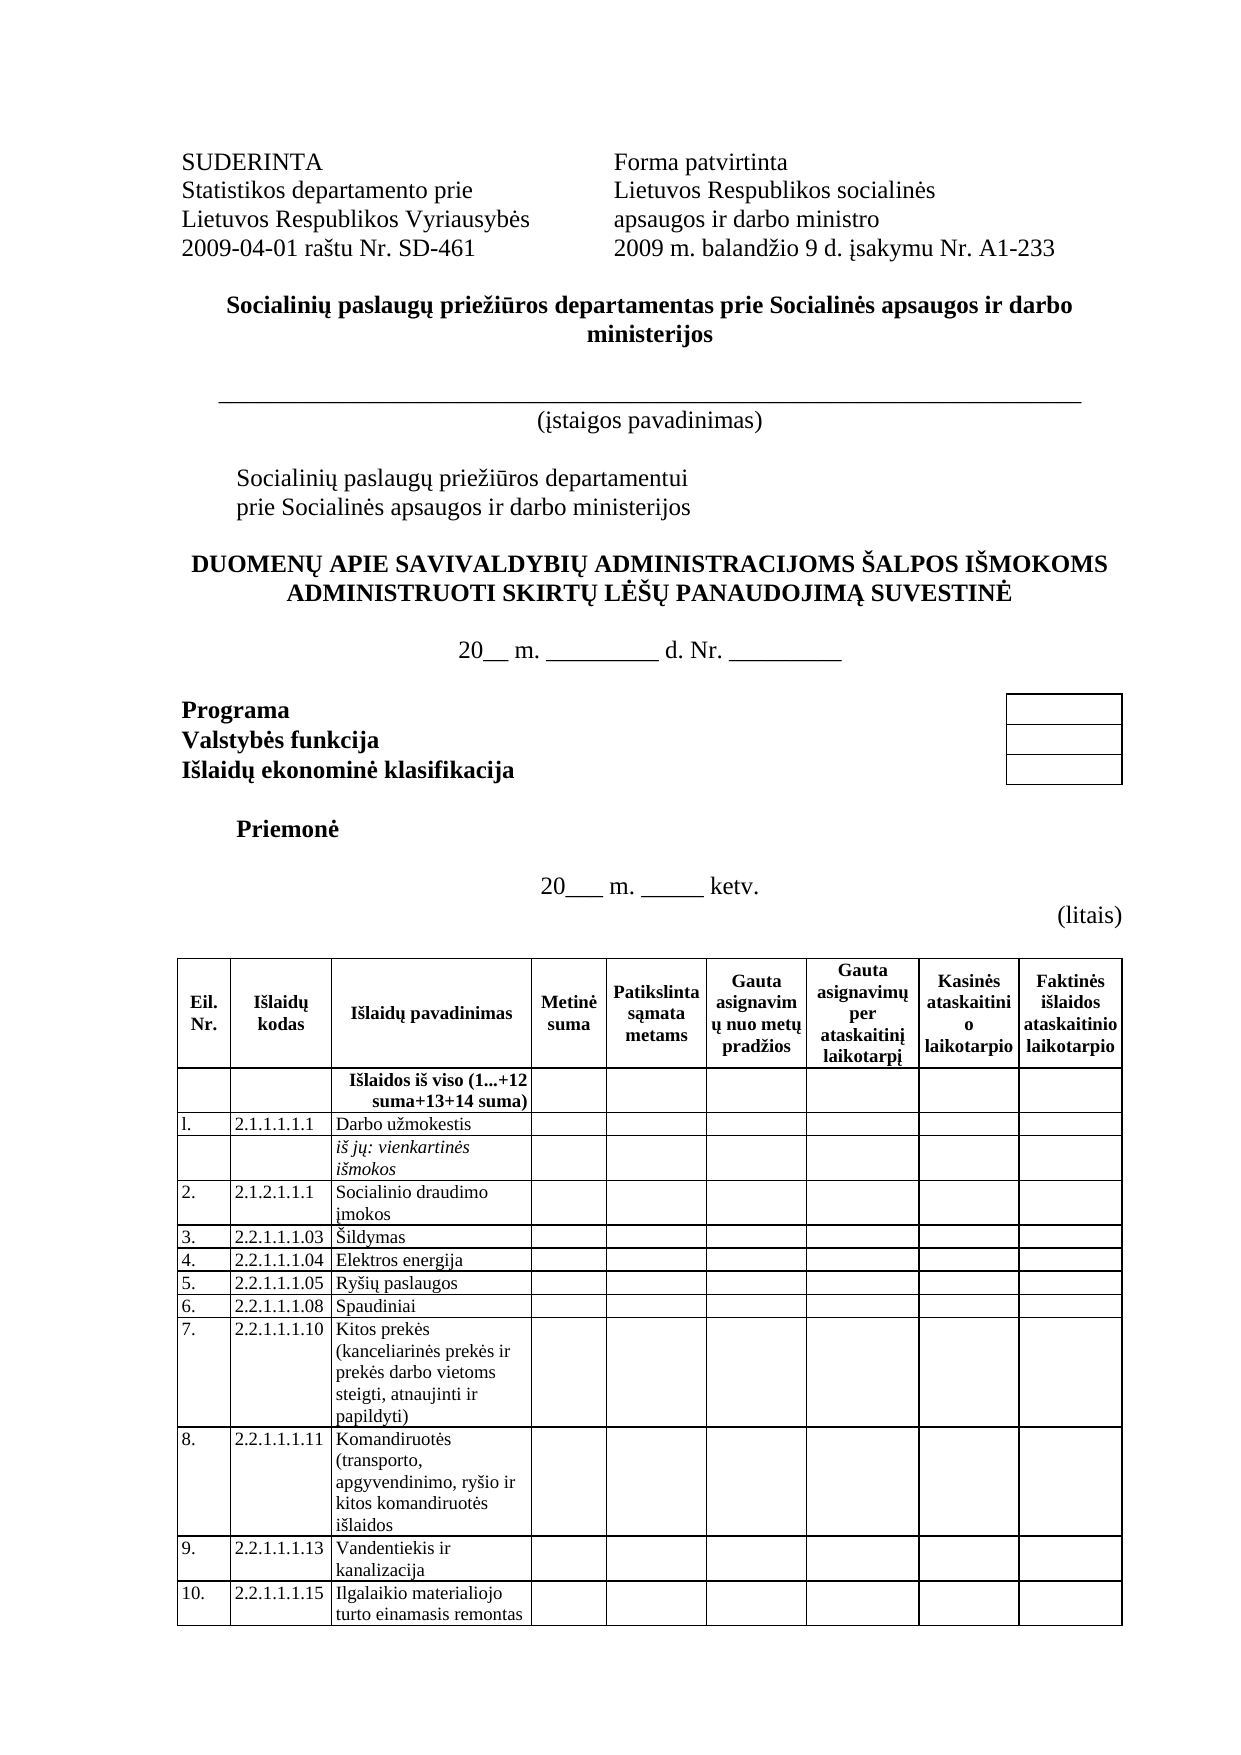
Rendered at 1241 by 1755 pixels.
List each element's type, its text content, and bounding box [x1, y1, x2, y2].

table_header Forma patvirtinta [609, 147, 1122, 176]
table_cell [1020, 1582, 1121, 1625]
table_cell Ryšių paslaugos [332, 1272, 531, 1293]
text prie Socialinės apsaugos ir darbo ministerijos [177, 492, 1122, 521]
table_cell [707, 1582, 806, 1625]
table_cell Valstybės funkcija [177, 724, 1006, 754]
table_header Programa [177, 693, 1006, 723]
text (įstaigos pavadinimas) [177, 406, 1122, 434]
table_cell Komandiruotės (transporto, apgyvendinimo, ryšio ir kitos komandiruotės išlaidos [332, 1428, 531, 1535]
table_cell [807, 1272, 918, 1293]
table_cell Spaudiniai [332, 1295, 531, 1317]
table_cell [532, 1113, 606, 1135]
table_cell [707, 1226, 806, 1247]
table_cell [920, 1272, 1018, 1293]
table_cell 8. [178, 1428, 230, 1535]
table_cell [1020, 1537, 1121, 1580]
table_cell [807, 1582, 918, 1625]
table_cell [1020, 1069, 1121, 1112]
table_cell [607, 1249, 706, 1270]
text 20__ m. _________ d. Nr. _________ [177, 636, 1122, 664]
table_cell 4. [178, 1249, 230, 1270]
table_cell [607, 1113, 706, 1135]
table_cell 9. [178, 1537, 230, 1580]
table_header Faktinės išlaidos ataskaitinio laikotarpio [1020, 959, 1121, 1067]
table_cell [920, 1113, 1018, 1135]
table_cell [532, 1582, 606, 1625]
table_cell [807, 1113, 918, 1135]
table_cell [532, 1295, 606, 1317]
table_header Gauta asignavimų per ataskaitinį laikotarpį [807, 959, 918, 1067]
table_cell [807, 1226, 918, 1247]
table_header Išlaidų pavadinimas [332, 959, 531, 1067]
table_header Kasinės ataskaitinio laikotarpio [920, 959, 1018, 1067]
table_cell [707, 1295, 806, 1317]
table_cell 6. [178, 1295, 230, 1317]
table_cell [920, 1582, 1018, 1625]
table_cell [1007, 755, 1121, 784]
table_cell [532, 1318, 606, 1426]
table_cell [1020, 1272, 1121, 1293]
table_cell [1020, 1113, 1121, 1135]
table_header Išlaidų kodas [231, 959, 331, 1067]
table_cell [707, 1272, 806, 1293]
table_cell [707, 1249, 806, 1270]
table_header Eil. Nr. [178, 959, 230, 1067]
table_cell [920, 1226, 1018, 1247]
table_cell [807, 1136, 918, 1179]
table_cell [1020, 1136, 1121, 1179]
table_cell [920, 1249, 1018, 1270]
table_cell [807, 1249, 918, 1270]
table_cell [707, 1428, 806, 1535]
table_cell [707, 1136, 806, 1179]
table_cell [707, 1537, 806, 1580]
table_cell [178, 1069, 230, 1112]
table_cell Statistikos departamento prie [177, 176, 609, 204]
table_cell [532, 1537, 606, 1580]
table_cell Elektros energija [332, 1249, 531, 1270]
table_cell [532, 1249, 606, 1270]
table_cell 2009 m. balandžio 9 d. įsakymu Nr. A1-233 [609, 233, 1122, 262]
table_cell 3. [178, 1226, 230, 1247]
table_cell [920, 1318, 1018, 1426]
text Socialinių paslaugų priežiūros departamentas prie Socialinės apsaugos ir darbo ministerijos [177, 291, 1122, 348]
table_cell [532, 1181, 606, 1224]
table_cell [920, 1181, 1018, 1224]
table_cell Darbo užmokestis [332, 1113, 531, 1135]
table_cell 2009-04-01 raštu Nr. SD-461 [177, 233, 609, 262]
table_cell Kitos prekės (kanceliarinės prekės ir prekės darbo vietoms steigti, atnaujinti ir papildyti) [332, 1318, 531, 1426]
table_cell [707, 1181, 806, 1224]
table_cell [1020, 1249, 1121, 1270]
table_cell [707, 1069, 806, 1112]
table_cell [920, 1295, 1018, 1317]
table_cell [607, 1226, 706, 1247]
table_cell [807, 1318, 918, 1426]
table_cell [1020, 1295, 1121, 1317]
table_cell [707, 1318, 806, 1426]
table_cell Ilgalaikio materialiojo turto einamasis remontas [332, 1582, 531, 1625]
table_cell [607, 1582, 706, 1625]
table_cell [607, 1272, 706, 1293]
table_cell 2.2.1.1.1.11 [231, 1428, 331, 1535]
text 20___ m. _____ ketv. [177, 871, 1122, 900]
table_cell 2.1.1.1.1.1 [231, 1113, 331, 1135]
table_cell [920, 1537, 1018, 1580]
table_cell [920, 1428, 1018, 1535]
table_cell iš jų: vienkartinės išmokos [332, 1136, 531, 1179]
table_cell [532, 1136, 606, 1179]
table_cell Lietuvos Respublikos socialinės [609, 176, 1122, 204]
table_cell 10. [178, 1582, 230, 1625]
table_cell [532, 1069, 606, 1112]
table_cell [532, 1226, 606, 1247]
table_cell [607, 1181, 706, 1224]
table_cell 2.2.1.1.1.15 [231, 1582, 331, 1625]
table_cell 7. [178, 1318, 230, 1426]
table_cell [1020, 1226, 1121, 1247]
table_cell [920, 1069, 1018, 1112]
table_cell [607, 1537, 706, 1580]
table_cell Vandentiekis ir kanalizacija [332, 1537, 531, 1580]
table_cell [607, 1318, 706, 1426]
table_cell [532, 1272, 606, 1293]
table_cell Išlaidų ekonominė klasifikacija [177, 754, 1006, 784]
table_cell Išlaidos iš viso (1...+12 suma+13+14 suma) [332, 1069, 531, 1112]
table_cell [807, 1537, 918, 1580]
table_cell 2.2.1.1.1.13 [231, 1537, 331, 1580]
table_cell [607, 1136, 706, 1179]
table_cell [1020, 1181, 1121, 1224]
table_cell [807, 1181, 918, 1224]
table_cell 2.2.1.1.1.05 [231, 1272, 331, 1293]
table_cell [532, 1428, 606, 1535]
table_header SUDERINTA [177, 147, 609, 176]
text DUOMENŲ APIE SAVIVALDYBIŲ ADMINISTRACIJOMS ŠALPOS IŠMOKOMS ADMINISTRUOTI SKIRTŲ LĖŠŲ PANAUDOJIMĄ SUVESTINĖ [177, 549, 1122, 607]
table_cell [178, 1136, 230, 1179]
text _____________________________________________________________________ [177, 377, 1122, 406]
table_header Metinė suma [532, 959, 606, 1067]
table_cell Šildymas [332, 1226, 531, 1247]
text Priemonė [177, 814, 1122, 843]
text (litais) [177, 900, 1122, 929]
table_cell 2. [178, 1181, 230, 1224]
table_cell [807, 1428, 918, 1535]
table_cell [920, 1136, 1018, 1179]
table_cell [607, 1295, 706, 1317]
table_cell 5. [178, 1272, 230, 1293]
table_cell [1020, 1428, 1121, 1535]
table_header Patikslinta sąmata metams [607, 959, 706, 1067]
table_cell apsaugos ir darbo ministro [609, 204, 1122, 233]
table_cell 2.1.2.1.1.1 [231, 1181, 331, 1224]
table_cell 2.2.1.1.1.08 [231, 1295, 331, 1317]
table_cell [707, 1113, 806, 1135]
text Socialinių paslaugų priežiūros departamentui [177, 463, 1122, 492]
table_cell [807, 1295, 918, 1317]
table_cell l. [178, 1113, 230, 1135]
table_cell [807, 1069, 918, 1112]
table_cell [231, 1136, 331, 1179]
table_cell [607, 1069, 706, 1112]
table_cell Lietuvos Respublikos Vyriausybės [177, 204, 609, 233]
table_header [1007, 695, 1121, 723]
table_cell Socialinio draudimo įmokos [332, 1181, 531, 1224]
table_cell 2.2.1.1.1.03 [231, 1226, 331, 1247]
table_cell [1007, 725, 1121, 754]
table_cell [231, 1069, 331, 1112]
table_header Gauta asignavimų nuo metų pradžios [707, 959, 806, 1067]
table_cell 2.2.1.1.1.04 [231, 1249, 331, 1270]
table_cell 2.2.1.1.1.10 [231, 1318, 331, 1426]
table_cell [1020, 1318, 1121, 1426]
table_cell [607, 1428, 706, 1535]
